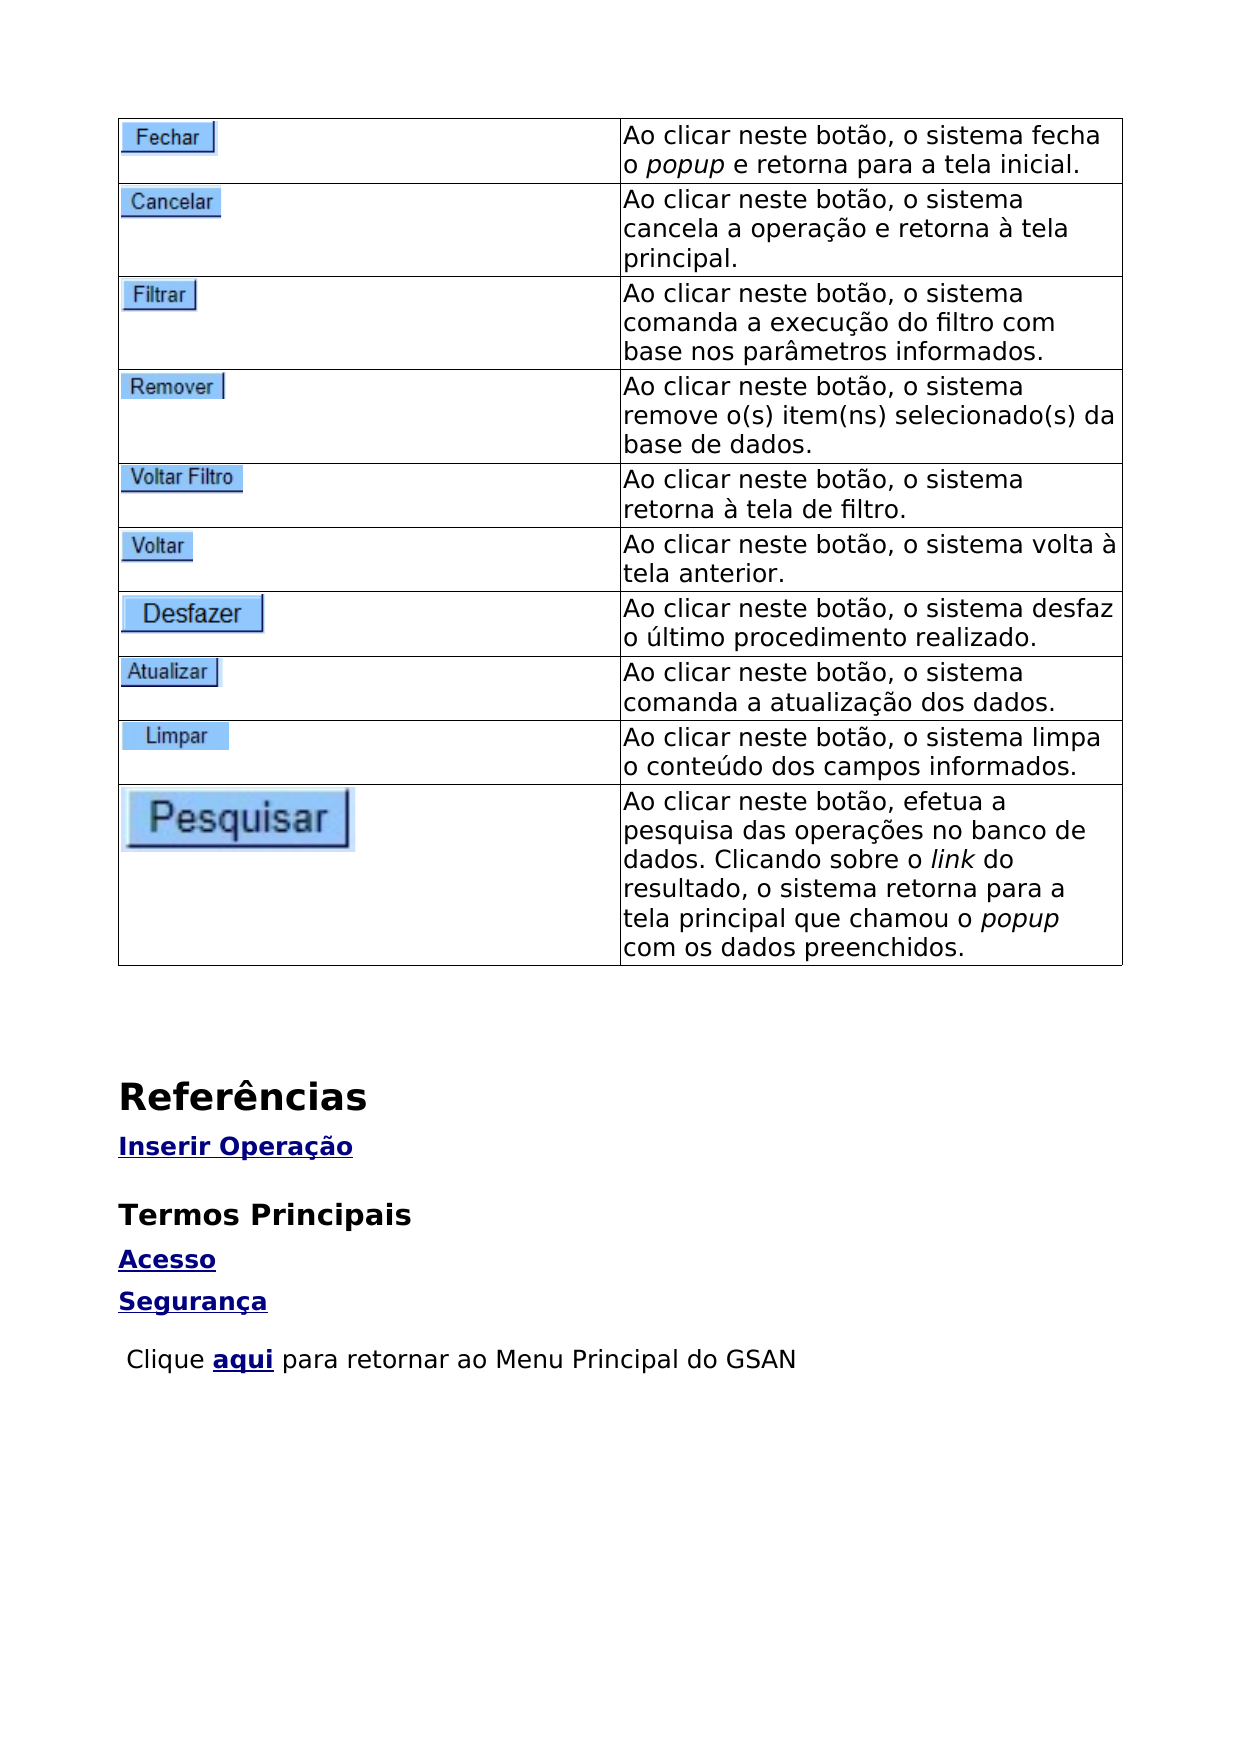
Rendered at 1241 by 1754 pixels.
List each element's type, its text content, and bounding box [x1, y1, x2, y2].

picture [121, 278, 198, 312]
table_cell [119, 592, 620, 656]
picture [121, 530, 193, 563]
picture [121, 722, 229, 750]
picture [121, 185, 222, 219]
table_cell Ao clicar neste botão, o sistema retorna à tela de filtro. [621, 464, 1122, 527]
table_cell [119, 657, 620, 720]
table_cell [119, 370, 620, 463]
table_cell [119, 785, 620, 965]
table_cell Ao clicar neste botão, efetua a pesquisa das operações no banco de dados. Clicando sobre o link do resultado, o sistema retorna para a tela principal que chamou o popup com os dados preenchidos. [621, 785, 1122, 965]
table_cell Ao clicar neste botão, o sistema limpa o conteúdo dos campos informados. [621, 721, 1122, 784]
picture [121, 121, 218, 156]
table_cell Ao clicar neste botão, o sistema cancela a operação e retorna à tela principal. [621, 184, 1122, 276]
table_cell [119, 721, 620, 784]
subtitle Referências [118, 1076, 1122, 1119]
text Acesso [118, 1245, 1122, 1274]
picture [121, 372, 226, 399]
table_cell [119, 119, 620, 182]
table_cell Ao clicar neste botão, o sistema desfaz o último procedimento realizado. [621, 592, 1122, 656]
table_cell Ao clicar neste botão, o sistema remove o(s) item(ns) selecionado(s) da base de dados. [621, 370, 1122, 463]
table_cell [119, 277, 620, 369]
table_cell [119, 184, 620, 276]
table_cell Ao clicar neste botão, o sistema comanda a execução do filtro com base nos parâmetros informados. [621, 277, 1122, 369]
table_cell Ao clicar neste botão, o sistema volta à tela anterior. [621, 528, 1122, 591]
table_cell Ao clicar neste botão, o sistema fecha o popup e retorna para a tela inicial. [621, 119, 1122, 182]
picture [121, 658, 223, 687]
picture [121, 787, 356, 852]
text Inserir Operação [118, 1132, 1122, 1161]
text Segurança Clique aqui para retornar ao Menu Principal do GSAN [118, 1287, 1122, 1374]
picture [121, 594, 265, 634]
table_cell [119, 528, 620, 591]
subtitle Termos Principais [118, 1198, 1122, 1232]
table_cell Ao clicar neste botão, o sistema comanda a atualização dos dados. [621, 657, 1122, 720]
picture [121, 465, 243, 494]
table_cell [119, 464, 620, 527]
